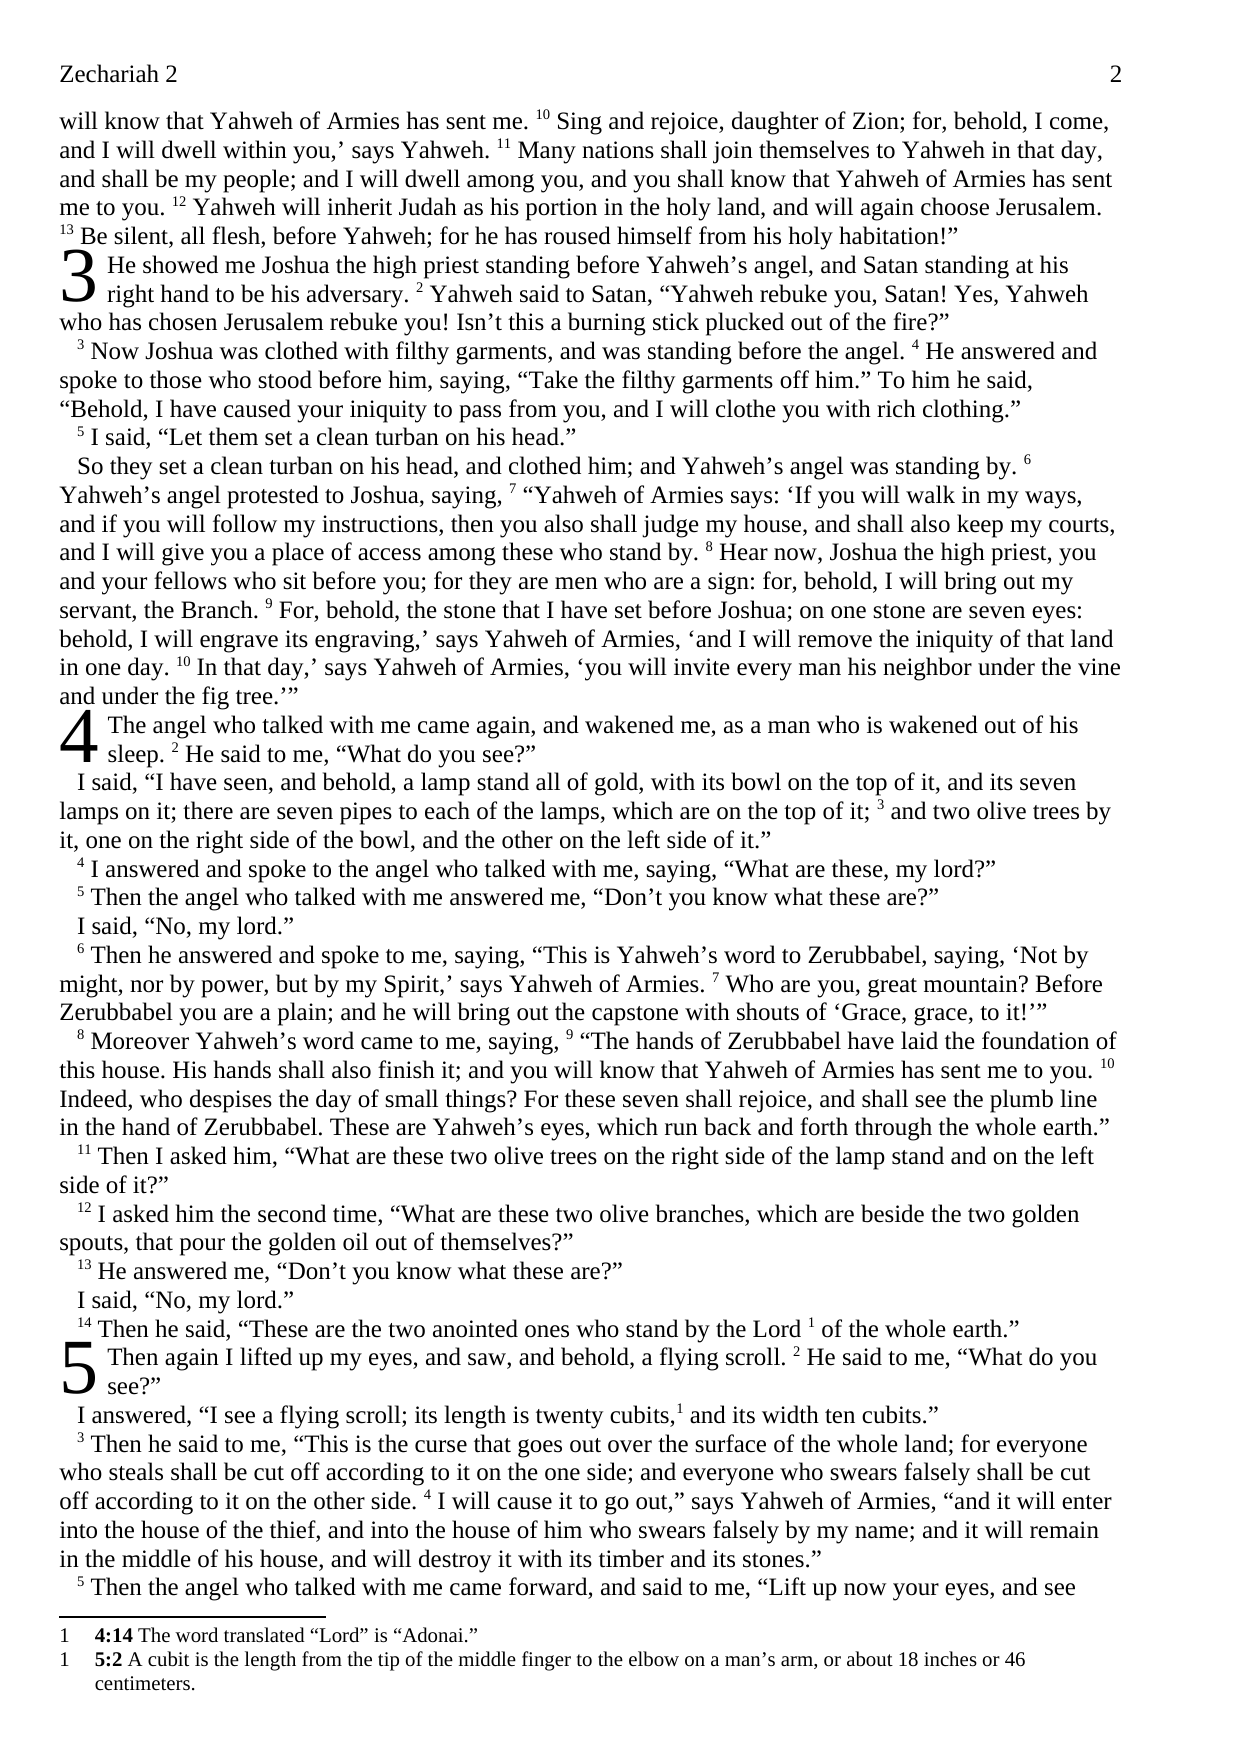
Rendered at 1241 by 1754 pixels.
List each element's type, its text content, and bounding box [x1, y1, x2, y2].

text I said, “No, my lord.” [59, 1285, 1122, 1314]
text 4The angel who talked with me came again, and wakened me, as a man who is wakened out of his sleep. 2 He said to me, “What do you see?” [59, 710, 1122, 767]
text will know that Yahweh of Armies has sent me. 10 Sing and rejoice, daughter of Zion; for, behold, I come, and I will dwell within you,’ says Yahweh. 11 Many nations shall join themselves to Yahweh in that day, and shall be my people; and I will dwell among you, and you shall know that Yahweh of Armies has sent me to you. 12 Yahweh will inherit Judah as his portion in the holy land, and will again choose Jerusalem. 13 Be silent, all flesh, before Yahweh; for he has roused himself from his holy habitation!” [59, 106, 1122, 250]
text 8 Moreover Yahweh’s word came to me, saying, 9 “The hands of Zerubbabel have laid the foundation of this house. His hands shall also finish it; and you will know that Yahweh of Armies has sent me to you. 10 Indeed, who despises the day of small things? For these seven shall rejoice, and shall see the plumb line in the hand of Zerubbabel. These are Yahweh’s eyes, which run back and forth through the whole earth.” [59, 1026, 1122, 1141]
text I said, “No, my lord.” [59, 911, 1122, 940]
text 3 Now Joshua was clothed with filthy garments, and was standing before the angel. 4 He answered and spoke to those who stood before him, saying, “Take the filthy garments off him.” To him he said, “Behold, I have caused your iniquity to pass from you, and I will clothe you with rich clothing.” [59, 336, 1122, 422]
text 4:14 The word translated “Lord” is “Adonai.” [59, 1623, 1122, 1647]
text I said, “I have seen, and behold, a lamp stand all of gold, with its bowl on the top of it, and its seven lamps on it; there are seven pipes to each of the lamps, which are on the top of it; 3 and two olive trees by it, one on the right side of the bowl, and the other on the left side of it.” [59, 767, 1122, 854]
text 14 Then he said, “These are the two anointed ones who stand by the Lord of the whole earth.” [59, 1314, 1122, 1342]
text 5 I said, “Let them set a clean turban on his head.” [59, 422, 1122, 451]
text So they set a clean turban on his head, and clothed him; and Yahweh’s angel was standing by. 6 Yahweh’s angel protested to Joshua, saying, 7 “Yahweh of Armies says: ‘If you will walk in my ways, and if you will follow my instructions, then you also shall judge my house, and shall also keep my courts, and I will give you a place of access among these who stand by. 8 Hear now, Joshua the high priest, you and your fellows who sit before you; for they are men who are a sign: for, behold, I will bring out my servant, the Branch. 9 For, behold, the stone that I have set before Joshua; on one stone are seven eyes: behold, I will engrave its engraving,’ says Yahweh of Armies, ‘and I will remove the iniquity of that land in one day. 10 In that day,’ says Yahweh of Armies, ‘you will invite every man his neighbor under the vine and under the fig tree.’” [59, 451, 1122, 710]
text 6 Then he answered and spoke to me, saying, “This is Yahweh’s word to Zerubbabel, saying, ‘Not by might, nor by power, but by my Spirit,’ says Yahweh of Armies. 7 Who are you, great mountain? Before Zerubbabel you are a plain; and he will bring out the capstone with shouts of ‘Grace, grace, to it!’” [59, 940, 1122, 1026]
text 11 Then I asked him, “What are these two olive trees on the right side of the lamp stand and on the left side of it?” [59, 1141, 1122, 1199]
text 4 I answered and spoke to the angel who talked with me, saying, “What are these, my lord?” [59, 854, 1122, 882]
text 3 Then he said to me, “This is the curse that goes out over the surface of the whole land; for everyone who steals shall be cut off according to it on the one side; and everyone who swears falsely shall be cut off according to it on the other side. 4 I will cause it to go out,” says Yahweh of Armies, “and it will enter into the house of the thief, and into the house of him who swears falsely by my name; and it will remain in the middle of his house, and will destroy it with its timber and its stones.” [59, 1429, 1122, 1572]
text 5 Then the angel who talked with me answered me, “Don’t you know what these are?” [59, 882, 1122, 911]
text 12 I asked him the second time, “What are these two olive branches, which are beside the two golden spouts, that pour the golden oil out of themselves?” [59, 1199, 1122, 1256]
text 3He showed me Joshua the high priest standing before Yahweh’s angel, and Satan standing at his right hand to be his adversary. 2 Yahweh said to Satan, “Yahweh rebuke you, Satan! Yes, Yahweh who has chosen Jerusalem rebuke you! Isn’t this a burning stick plucked out of the fire?” [59, 250, 1122, 336]
text 5Then again I lifted up my eyes, and saw, and behold, a flying scroll. 2 He said to me, “What do you see?” [59, 1342, 1122, 1400]
text 13 He answered me, “Don’t you know what these are?” [59, 1256, 1122, 1285]
text 5 Then the angel who talked with me came forward, and said to me, “Lift up now your eyes, and see [59, 1572, 1122, 1601]
text I answered, “I see a flying scroll; its length is twenty cubits, and its width ten cubits.” [59, 1400, 1122, 1429]
text 5:2 A cubit is the length from the tip of the middle finger to the elbow on a man’s arm, or about 18 inches or 46 centimeters. [59, 1647, 1122, 1695]
